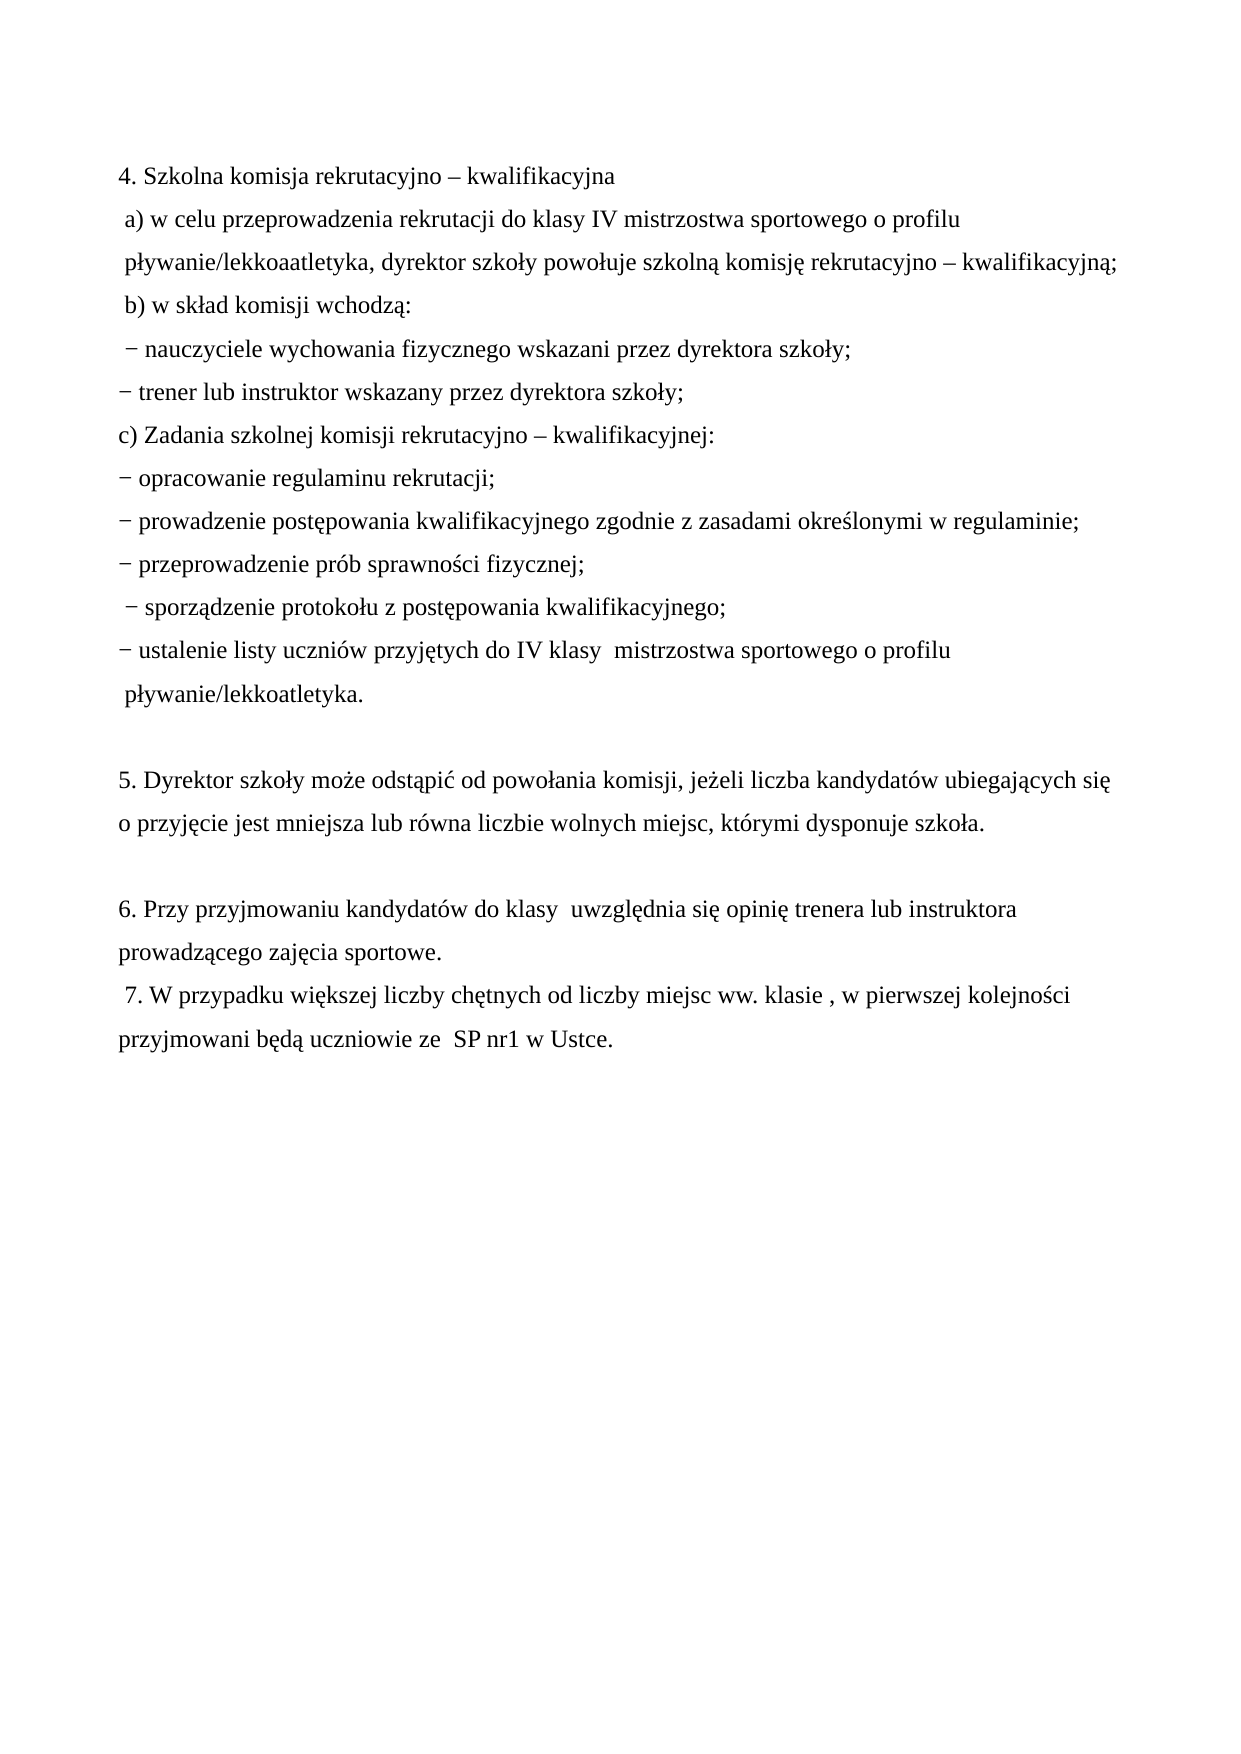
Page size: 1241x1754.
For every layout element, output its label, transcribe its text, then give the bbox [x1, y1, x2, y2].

text 4. Szkolna komisja rekrutacyjno – kwalifikacyjna [118, 161, 1122, 190]
text − prowadzenie postępowania kwalifikacyjnego zgodnie z zasadami określonymi w regulaminie; [118, 506, 1122, 535]
text pływanie/lekkoaatletyka, dyrektor szkoły powołuje szkolną komisję rekrutacyjno – kwalifikacyjną; [118, 247, 1122, 276]
text − trener lub instruktor wskazany przez dyrektora szkoły; [118, 377, 1122, 406]
text a) w celu przeprowadzenia rekrutacji do klasy IV mistrzostwa sportowego o profilu [118, 204, 1122, 233]
text − opracowanie regulaminu rekrutacji; [118, 463, 1122, 492]
text 5. Dyrektor szkoły może odstąpić od powołania komisji, jeżeli liczba kandydatów ubiegających się o przyjęcie jest mniejsza lub równa liczbie wolnych miejsc, którymi dysponuje szkoła. [118, 765, 1122, 837]
text − sporządzenie protokołu z postępowania kwalifikacyjnego; [118, 592, 1122, 621]
text − ustalenie listy uczniów przyjętych do IV klasy mistrzostwa sportowego o profilu [118, 636, 1122, 664]
text 7. W przypadku większej liczby chętnych od liczby miejsc ww. klasie , w pierwszej kolejności przyjmowani będą uczniowie ze SP nr1 w Ustce. [118, 981, 1122, 1052]
text b) w skład komisji wchodzą: [118, 291, 1122, 319]
text c) Zadania szkolnej komisji rekrutacyjno – kwalifikacyjnej: [118, 420, 1122, 449]
text − przeprowadzenie prób sprawności fizycznej; [118, 549, 1122, 578]
text − nauczyciele wychowania fizycznego wskazani przez dyrektora szkoły; [118, 334, 1122, 362]
text pływanie/lekkoatletyka. [118, 679, 1122, 707]
text 6. Przy przyjmowaniu kandydatów do klasy uwzględnia się opinię trenera lub instruktora prowadzącego zajęcia sportowe. [118, 894, 1122, 966]
